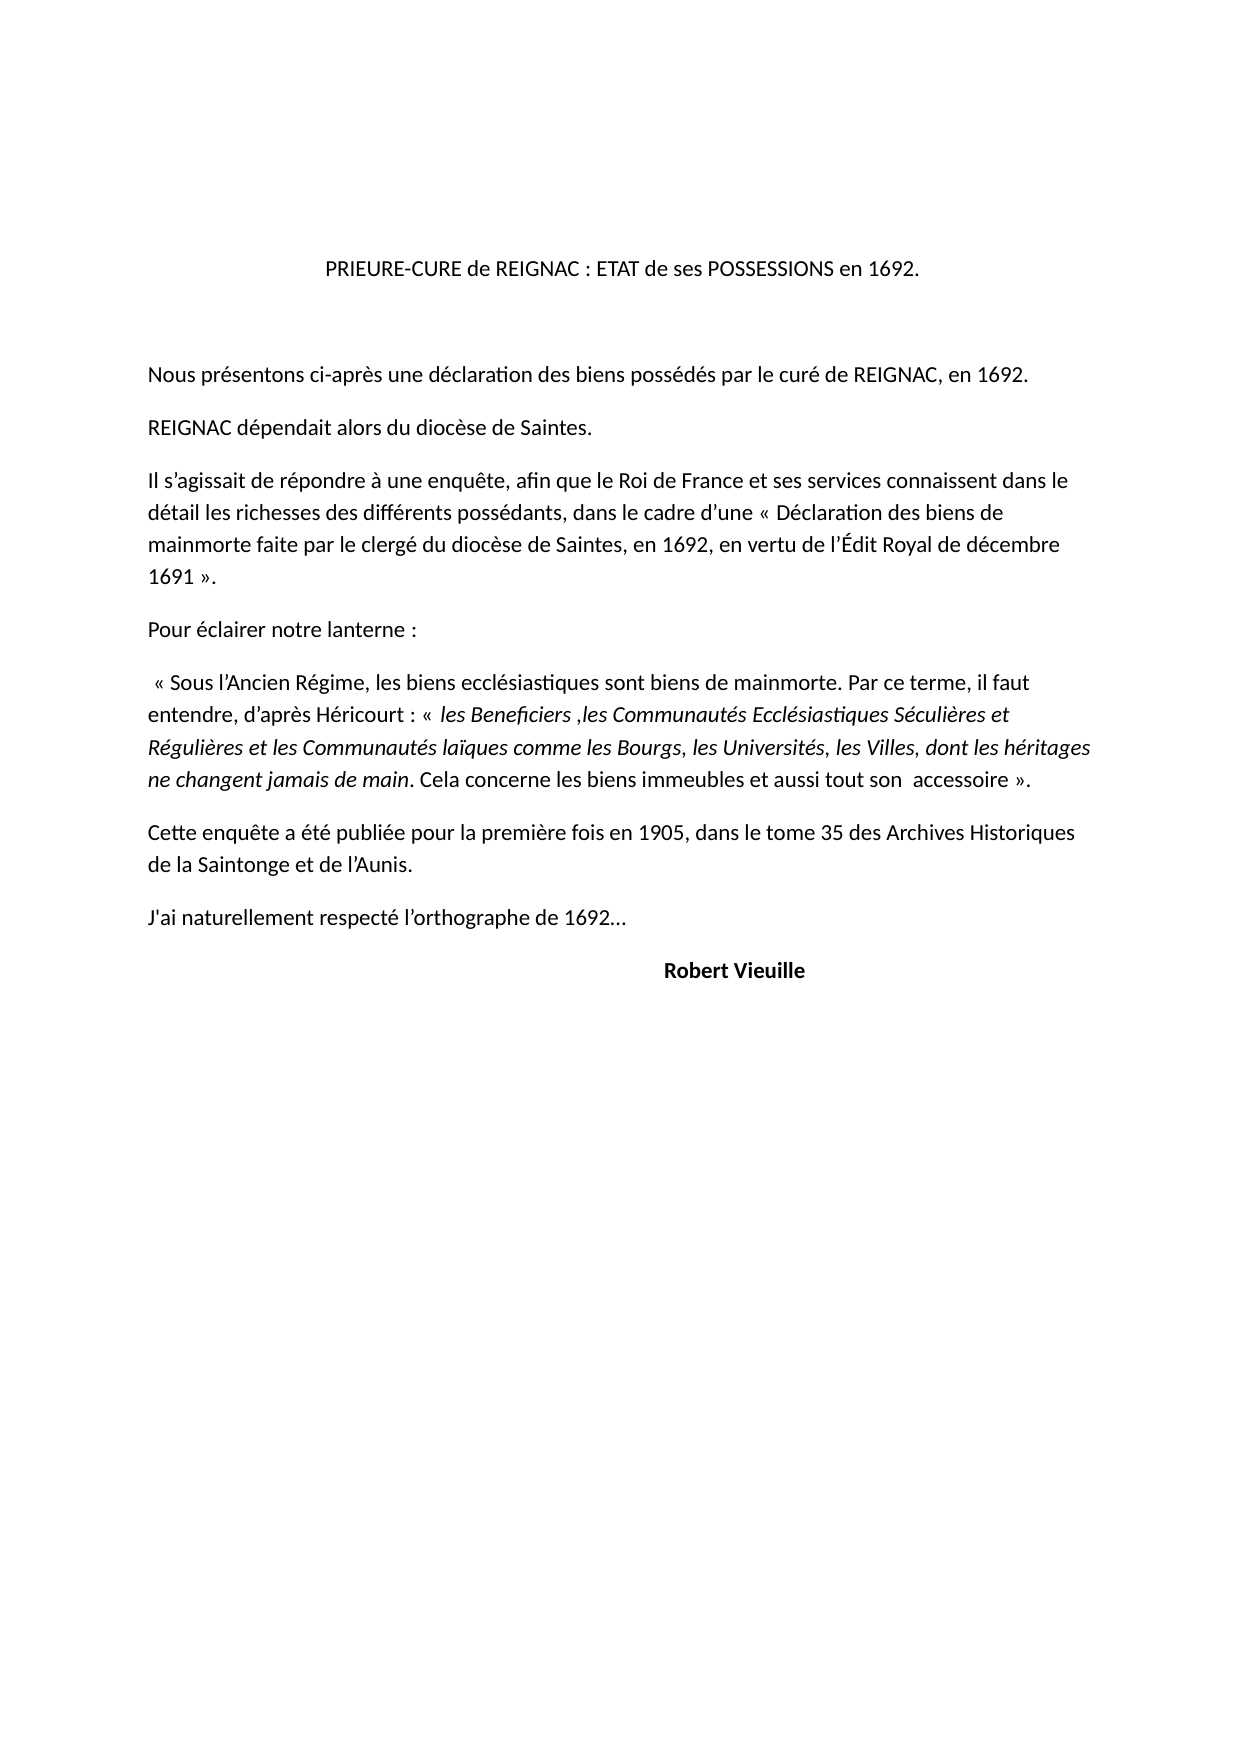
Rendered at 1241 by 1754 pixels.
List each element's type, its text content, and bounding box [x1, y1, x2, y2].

text REIGNAC dépendait alors du diocèse de Saintes. [148, 413, 1093, 441]
text Pour éclairer notre lanterne : [148, 615, 1093, 643]
text Il s’agissait de répondre à une enquête, afin que le Roi de France et ses services connaissent dans le détail les richesses des différents possédants, dans le cadre d’une « Déclaration des biens de mainmorte faite par le clergé du diocèse de Saintes, en 1692, en vertu de l’Édit Royal de décembre 1691 ». [148, 466, 1093, 590]
text PRIEURE-CURE de REIGNAC : ETAT de ses POSSESSIONS en 1692. [148, 254, 1093, 282]
text Nous présentons ci-après une déclaration des biens possédés par le curé de REIGNAC, en 1692. [148, 360, 1093, 388]
text Cette enquête a été publiée pour la première fois en 1905, dans le tome 35 des Archives Historiques de la Saintonge et de l’Aunis. [148, 818, 1093, 878]
text J'ai naturellement respecté l’orthographe de 1692… [148, 903, 1093, 931]
text « Sous l’Ancien Régime, les biens ecclésiastiques sont biens de mainmorte. Par ce terme, il faut entendre, d’après Héricourt : « les Beneficiers ,les Communautés Ecclésiastiques Séculières et Régulières et les Communautés laïques comme les Bourgs, les Universités, les Villes, dont les héritages ne changent jamais de main. Cela concerne les biens immeubles et aussi tout son accessoire ». [148, 668, 1093, 793]
text Robert Vieuille [148, 956, 1093, 984]
